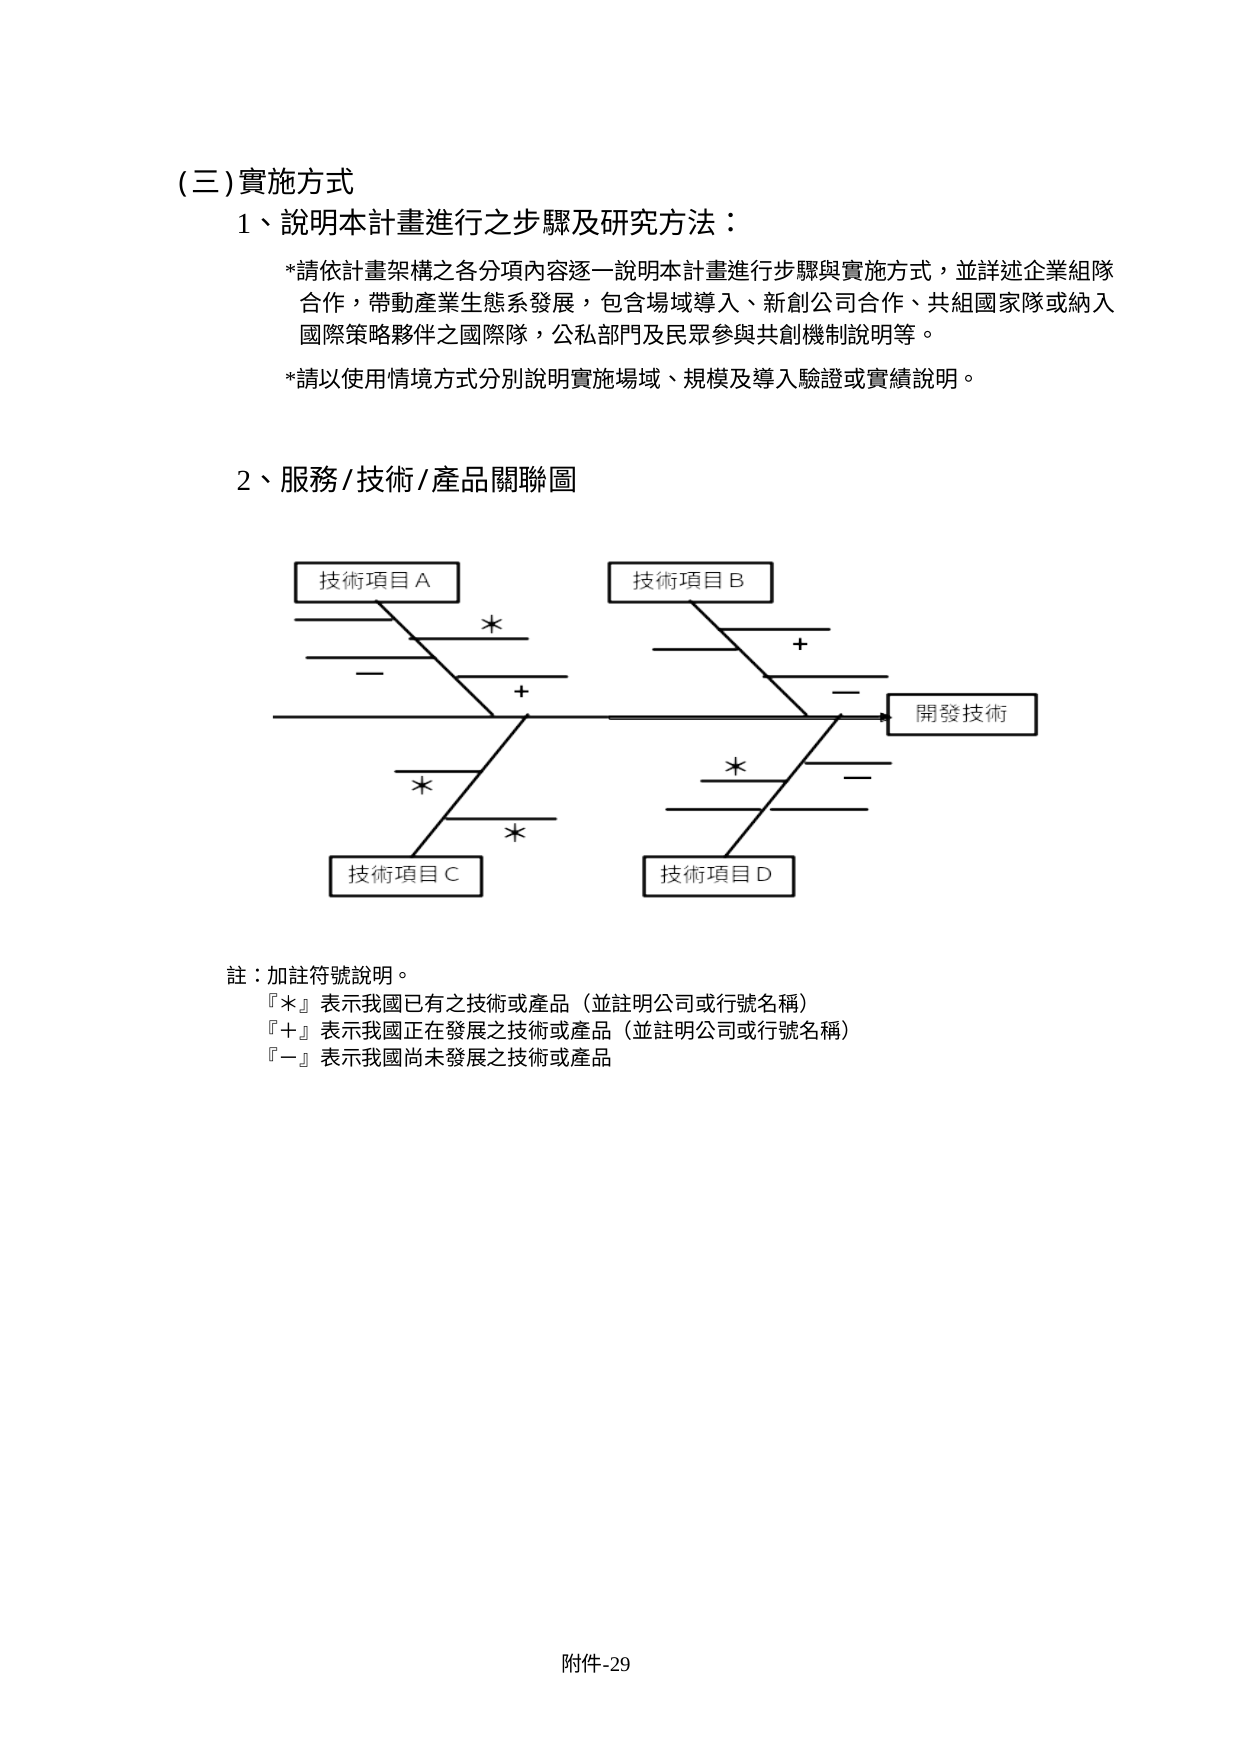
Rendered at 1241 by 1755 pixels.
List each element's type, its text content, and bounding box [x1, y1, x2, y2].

text 『＋』表示我國正在發展之技術或產品（並註明公司或行號名稱） [257, 1016, 1128, 1043]
text 『＊』表示我國已有之技術或產品（並註明公司或行號名稱） [257, 989, 1128, 1016]
text 2、服務/技術/產品關聯圖 [236, 457, 1114, 498]
text 註：加註符號說明。 [226, 962, 1128, 989]
text 1、說明本計畫進行之步驟及研究方法： [236, 201, 1114, 242]
text (三)實施方式 [174, 159, 1128, 201]
text *請依計畫架構之各分項內容逐一說明本計畫進行步驟與實施方式，並詳述企業組隊合作，帶動產業生態系發展，包含場域導入、新創公司合作、共組國家隊或納入國際策略夥伴之國際隊，公私部門及民眾參與共創機制說明等。 [284, 254, 1116, 351]
text *請以使用情境方式分別說明實施場域、規模及導入驗證或實績說明。 [284, 362, 1116, 394]
text 『－』表示我國尚未發展之技術或產品 [257, 1043, 1128, 1071]
